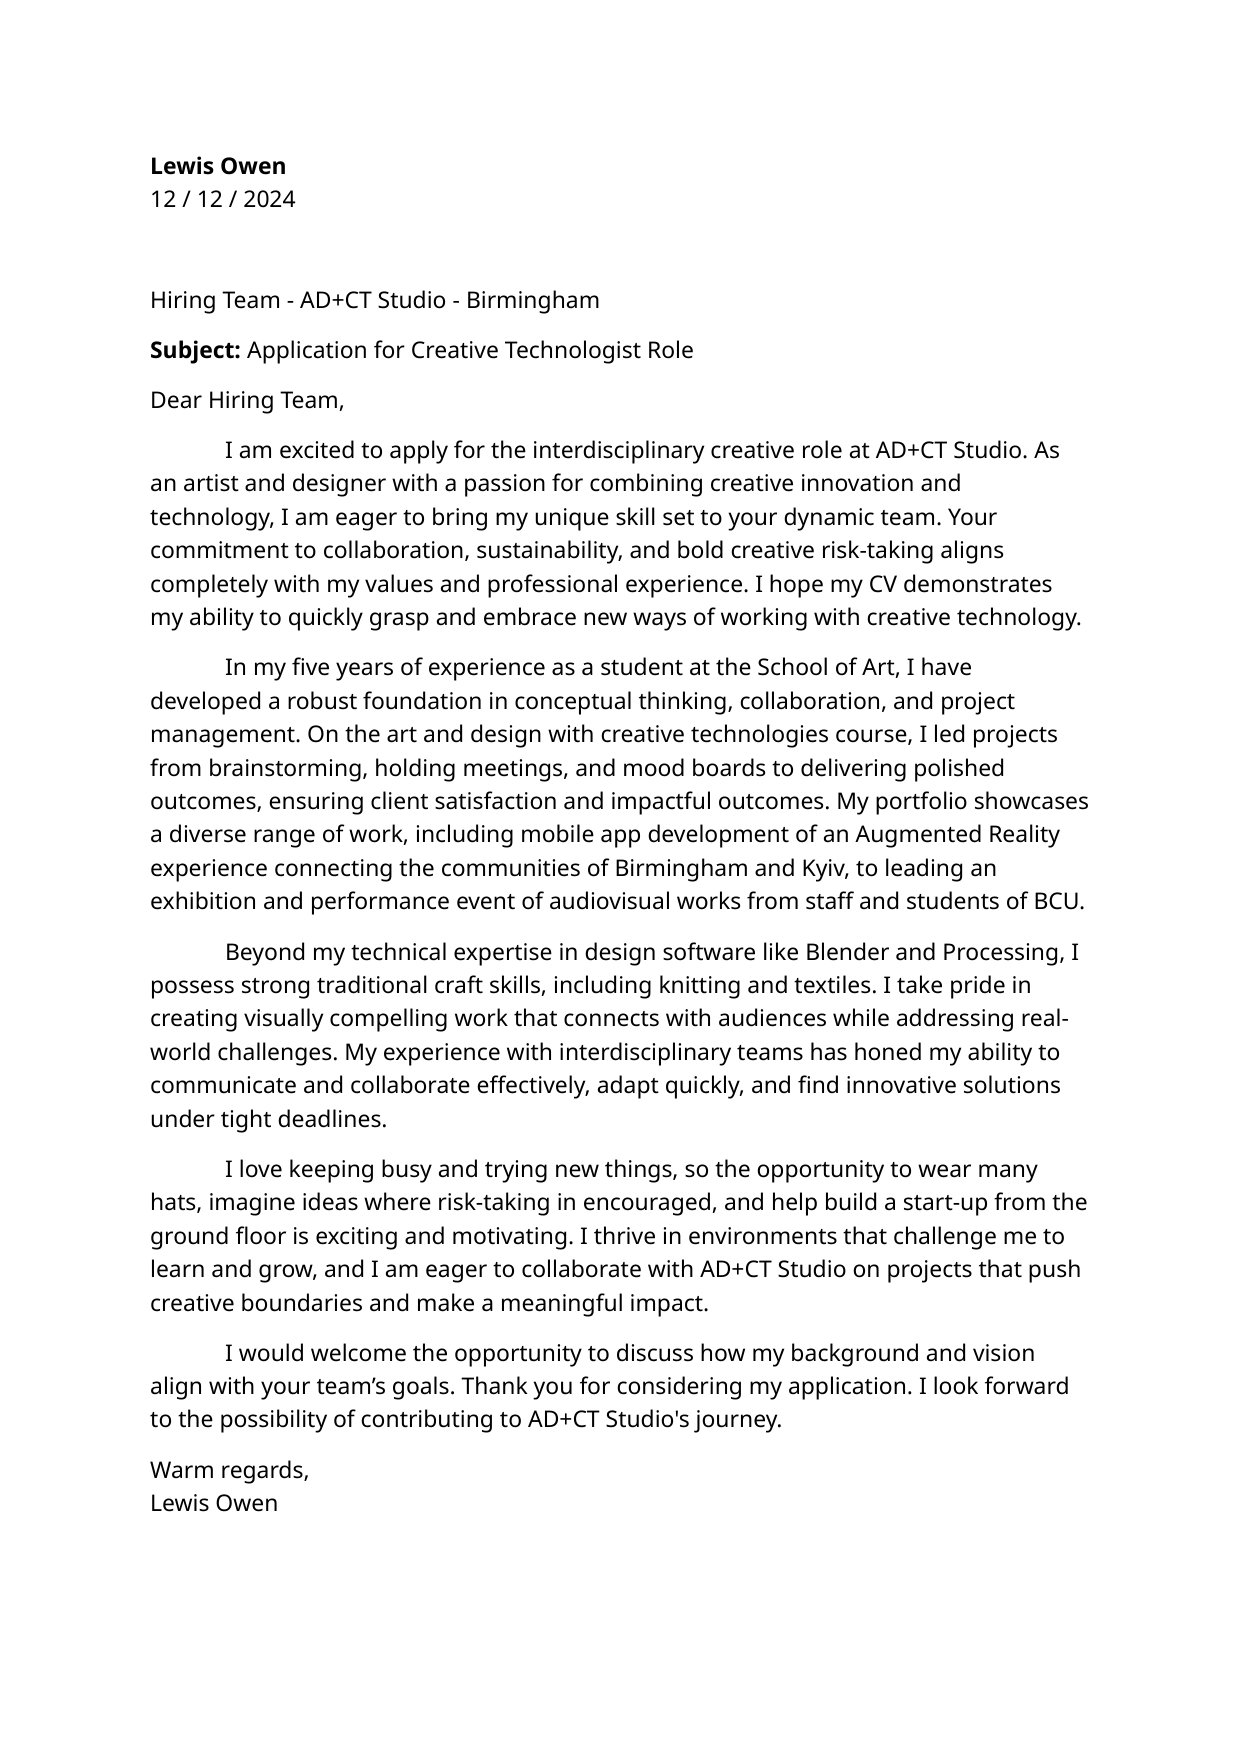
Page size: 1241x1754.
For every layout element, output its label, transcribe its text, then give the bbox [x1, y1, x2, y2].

text In my five years of experience as a student at the School of Art, I have developed a robust foundation in conceptual thinking, collaboration, and project management. On the art and design with creative technologies course, I led projects from brainstorming, holding meetings, and mood boards to delivering polished outcomes, ensuring client satisfaction and impactful outcomes. My portfolio showcases a diverse range of work, including mobile app development of an Augmented Reality experience connecting the communities of Birmingham and Kyiv, to leading an exhibition and performance event of audiovisual works from staff and students of BCU. [150, 651, 1090, 917]
text Beyond my technical expertise in design software like Blender and Processing, I possess strong traditional craft skills, including knitting and textiles. I take pride in creating visually compelling work that connects with audiences while addressing real-world challenges. My experience with interdisciplinary teams has honed my ability to communicate and collaborate effectively, adapt quickly, and find innovative solutions under tight deadlines. [150, 935, 1090, 1134]
text Lewis Owen 12 / 12 / 2024 [150, 150, 1090, 215]
text I love keeping busy and trying new things, so the opportunity to wear many hats, imagine ideas where risk-taking in encouraged, and help build a start-up from the ground floor is exciting and motivating. I thrive in environments that challenge me to learn and grow, and I am eager to collaborate with AD+CT Studio on projects that push creative boundaries and make a meaningful impact. [150, 1153, 1090, 1318]
text Dear Hiring Team, [150, 384, 1090, 415]
text I would welcome the opportunity to discuss how my background and vision align with your team’s goals. Thank you for considering my application. I look forward to the possibility of contributing to AD+CT Studio's journey. [150, 1337, 1090, 1435]
text Hiring Team - AD+CT Studio - Birmingham [150, 284, 1090, 315]
text I am excited to apply for the interdisciplinary creative role at AD+CT Studio. As an artist and designer with a passion for combining creative innovation and technology, I am eager to bring my unique skill set to your dynamic team. Your commitment to collaboration, sustainability, and bold creative risk-taking aligns completely with my values and professional experience. I hope my CV demonstrates my ability to quickly grasp and embrace new ways of working with creative technology. [150, 434, 1090, 632]
text Subject: Application for Creative Technologist Role [150, 334, 1090, 365]
text Warm regards, Lewis Owen [150, 1453, 1090, 1518]
